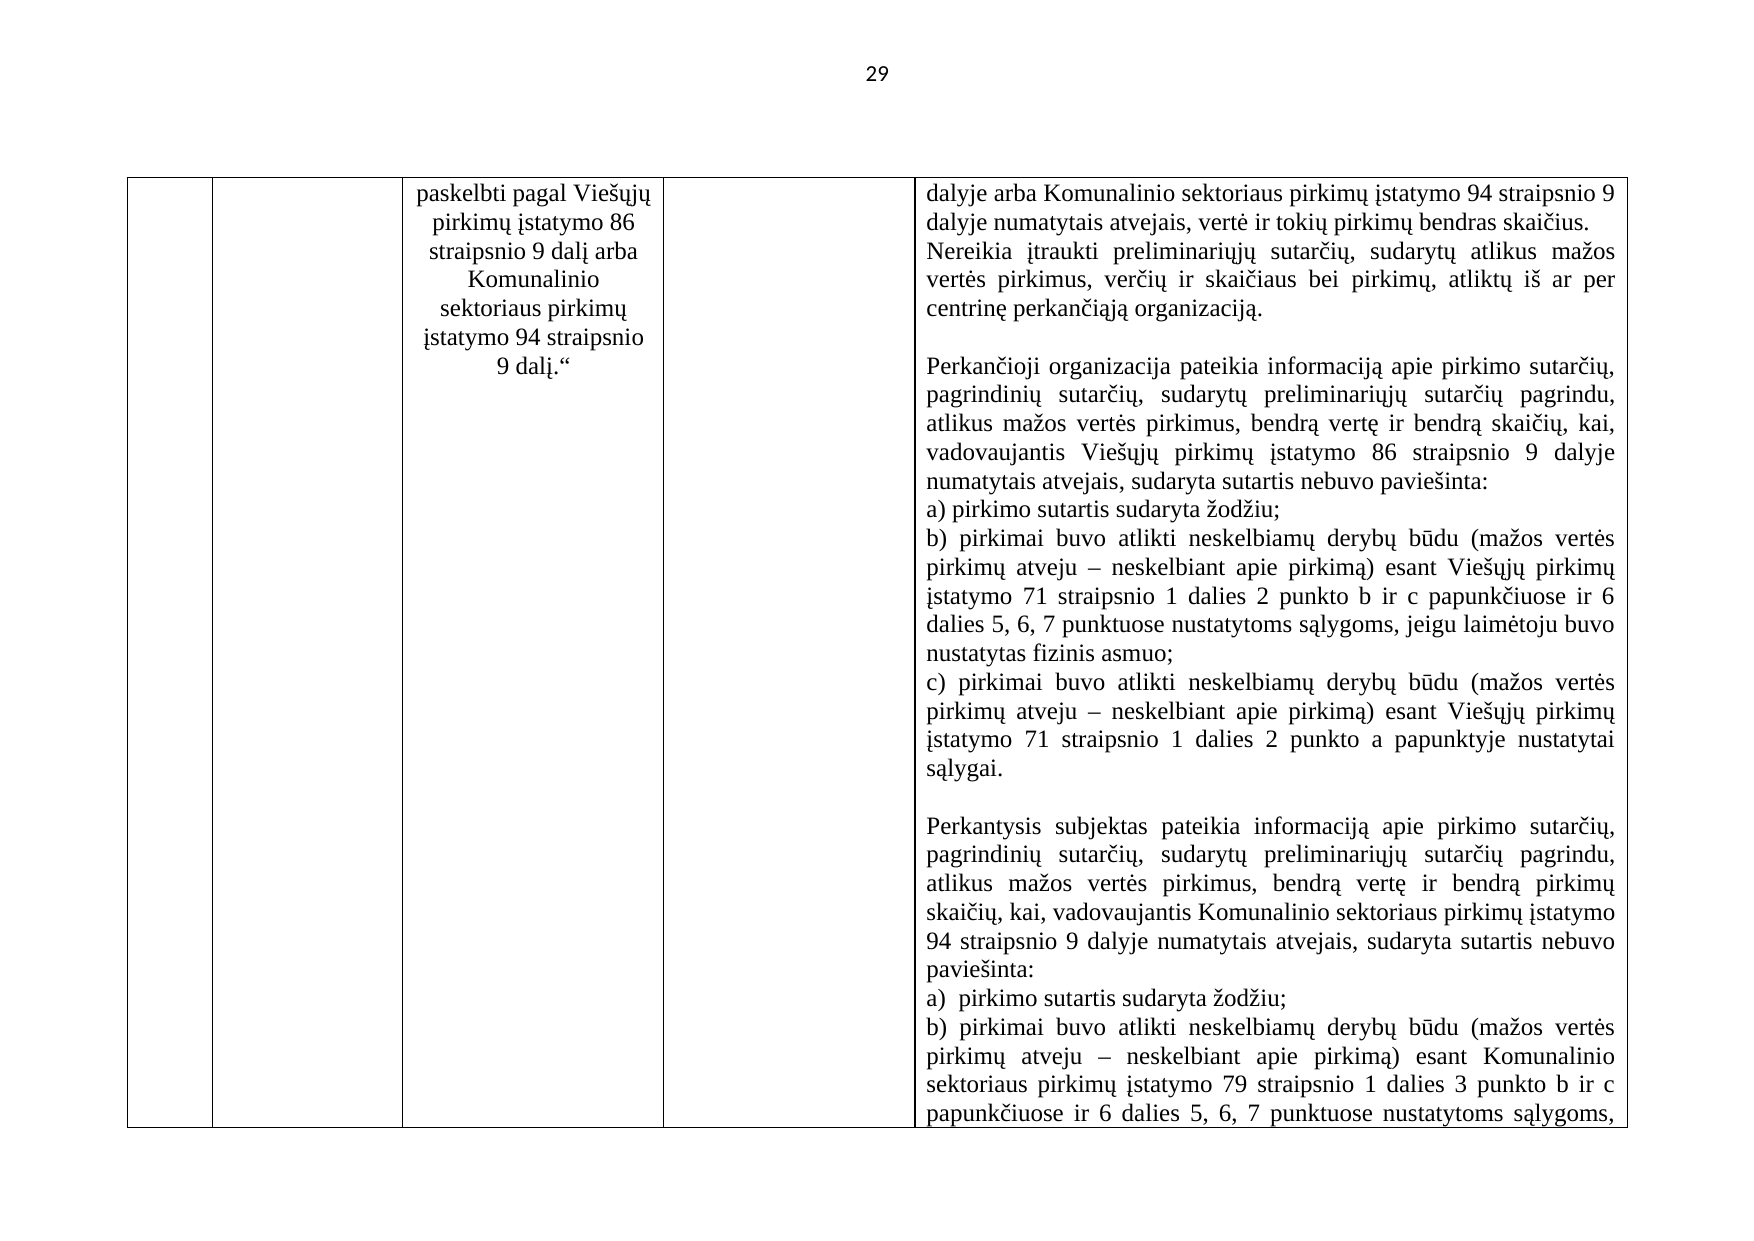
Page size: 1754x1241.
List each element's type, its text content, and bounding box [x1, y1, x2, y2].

table_cell [664, 178, 914, 1127]
table_cell dalyje arba Komunalinio sektoriaus pirkimų įstatymo 94 straipsnio 9 dalyje numatytais atvejais, vertė ir tokių pirkimų bendras skaičius. Nereikia įtraukti preliminariųjų sutarčių, sudarytų atlikus mažos vertės pirkimus, verčių ir skaičiaus bei pirkimų, atliktų iš ar per centrinę perkančiąją organizaciją. Perkančioji organizacija pateikia informaciją apie pirkimo sutarčių, pagrindinių sutarčių, sudarytų preliminariųjų sutarčių pagrindu, atlikus mažos vertės pirkimus, bendrą vertę ir bendrą skaičių, kai, vadovaujantis Viešųjų pirkimų įstatymo 86 straipsnio 9 dalyje numatytais atvejais, sudaryta sutartis nebuvo paviešinta: a) pirkimo sutartis sudaryta žodžiu; b) pirkimai buvo atlikti neskelbiamų derybų būdu (mažos vertės pirkimų atveju – neskelbiant apie pirkimą) esant Viešųjų pirkimų įstatymo 71 straipsnio 1 dalies 2 punkto b ir c papunkčiuose ir 6 dalies 5, 6, 7 punktuose nustatytoms sąlygoms, jeigu laimėtoju buvo nustatytas fizinis asmuo; c) pirkimai buvo atlikti neskelbiamų derybų būdu (mažos vertės pirkimų atveju – neskelbiant apie pirkimą) esant Viešųjų pirkimų įstatymo 71 straipsnio 1 dalies 2 punkto a papunktyje nustatytai sąlygai. Perkantysis subjektas pateikia informaciją apie pirkimo sutarčių, pagrindinių sutarčių, sudarytų preliminariųjų sutarčių pagrindu, atlikus mažos vertės pirkimus, bendrą vertę ir bendrą pirkimų skaičių, kai, vadovaujantis Komunalinio sektoriaus pirkimų įstatymo 94 straipsnio 9 dalyje numatytais atvejais, sudaryta sutartis nebuvo paviešinta: a) pirkimo sutartis sudaryta žodžiu; b) pirkimai buvo atlikti neskelbiamų derybų būdu (mažos vertės pirkimų atveju – neskelbiant apie pirkimą) esant Komunalinio sektoriaus pirkimų įstatymo 79 straipsnio 1 dalies 3 punkto b ir c papunkčiuose ir 6 dalies 5, 6, 7 punktuose nustatytoms sąlygoms, [916, 178, 1627, 1127]
table_cell [213, 178, 402, 1127]
table_cell [128, 178, 212, 1127]
table_cell paskelbti pagal Viešųjų pirkimų įstatymo 86 straipsnio 9 dalį arba Komunalinio sektoriaus pirkimų įstatymo 94 straipsnio 9 dalį.“ [403, 178, 663, 1127]
